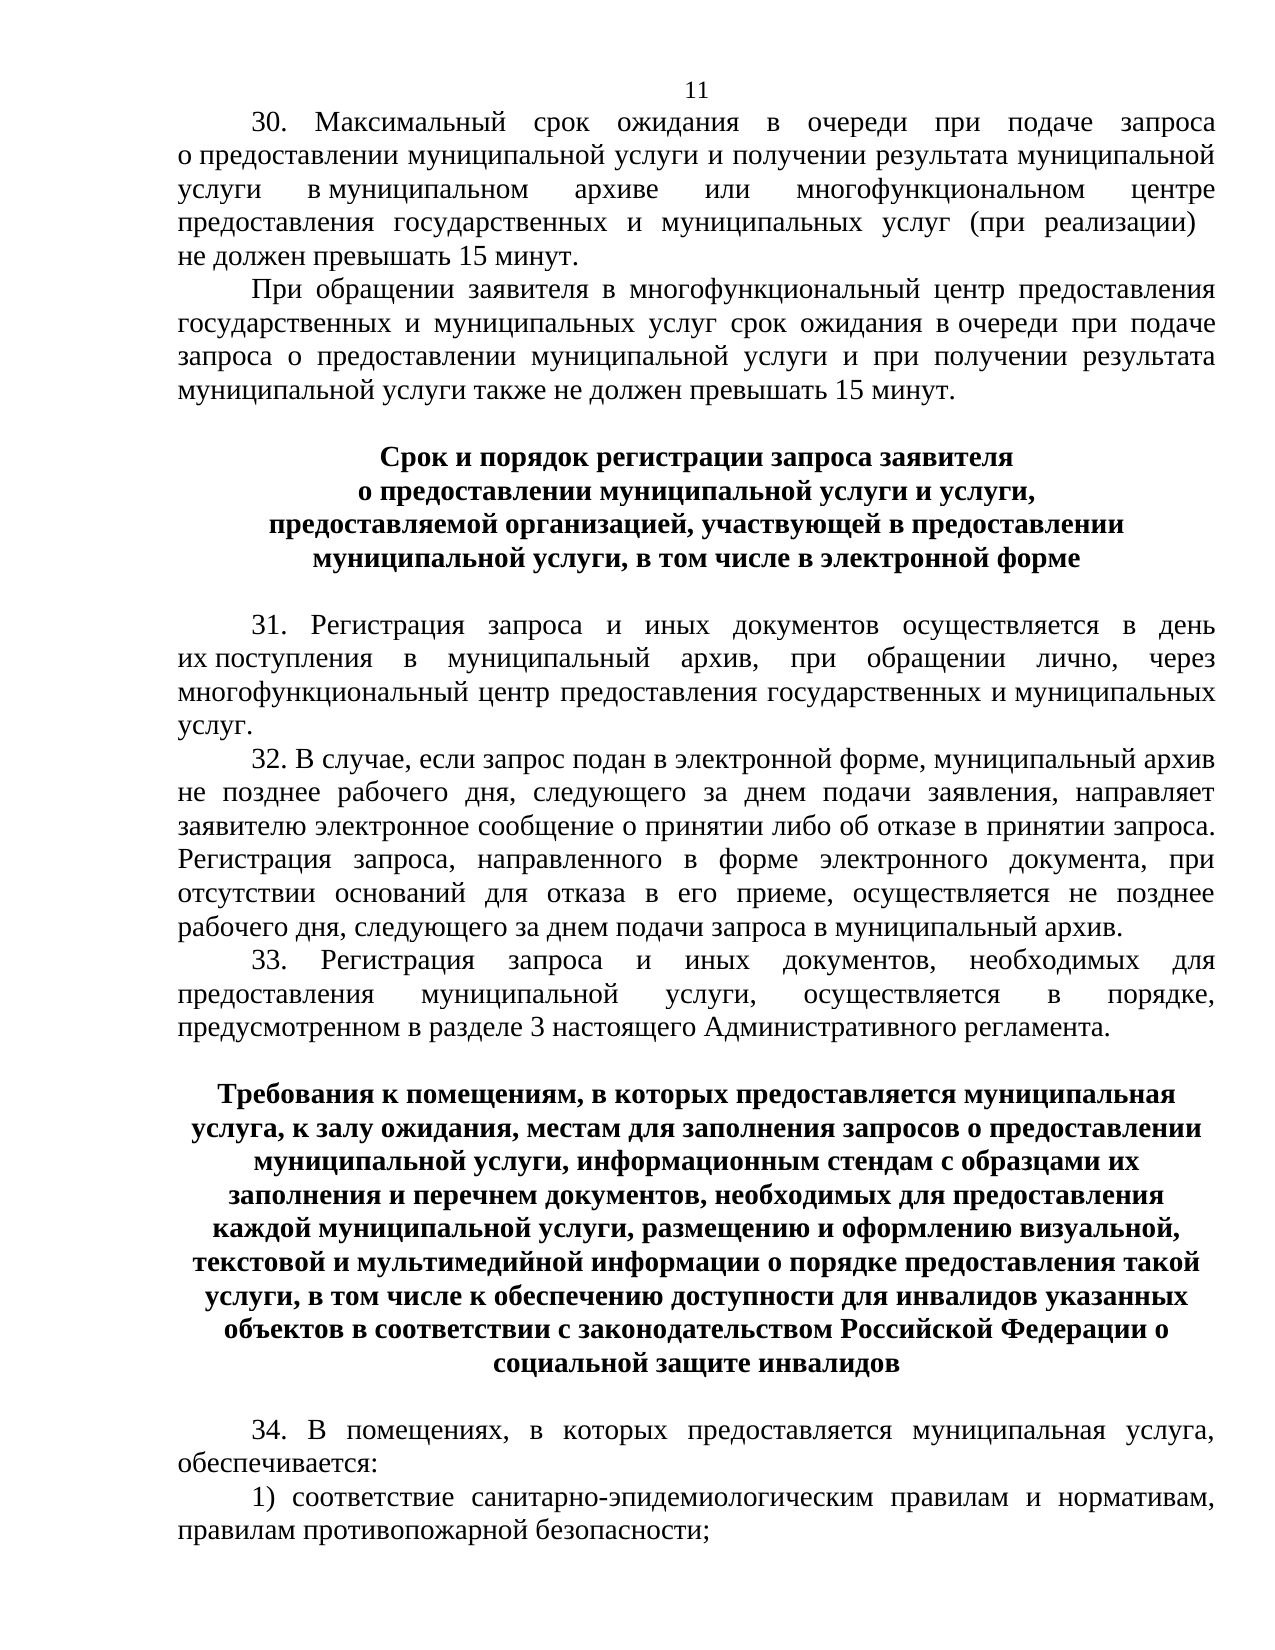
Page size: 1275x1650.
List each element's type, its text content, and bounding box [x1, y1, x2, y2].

text муниципальной услуги, в том числе в электронной форме [177, 540, 1216, 573]
text 33. Регистрация запроса и иных документов, необходимых для предоставления муниципальной услуги, осуществляется в порядке, предусмотренном в разделе 3 настоящего Административного регламента. [177, 942, 1216, 1043]
text Срок и порядок регистрации запроса заявителя [177, 439, 1216, 473]
text 30. Максимальный срок ожидания в очереди при подаче запроса о предоставлении муниципальной услуги и получении результата муниципальной услуги в муниципальном архиве или многофункциональном центре предоставления государственных и муниципальных услуг (при реализации) не должен превышать 15 минут. [177, 104, 1216, 271]
text При обращении заявителя в многофункциональный центр предоставления государственных и муниципальных услуг срок ожидания в очереди при подаче запроса о предоставлении муниципальной услуги и при получении результата муниципальной услуги также не должен превышать 15 минут. [177, 271, 1216, 406]
text 31. Регистрация запроса и иных документов осуществляется в день их поступления в муниципальный архив, при обращении лично, через многофункциональный центр предоставления государственных и муниципальных услуг. [177, 607, 1216, 741]
text Требования к помещениям, в которых предоставляется муниципальная услуга, к залу ожидания, местам для заполнения запросов о предоставлении муниципальной услуги, информационным стендам с образцами их заполнения и перечнем документов, необходимых для предоставления каждой муниципальной услуги, размещению и оформлению визуальной, текстовой и мультимедийной информации о порядке предоставления такой услуги, в том числе к обеспечению доступности для инвалидов указанных объектов в соответствии с законодательством Российской Федерации о социальной защите инвалидов [177, 1076, 1216, 1378]
text о предоставлении муниципальной услуги и услуги, [177, 473, 1216, 506]
text 34. В помещениях, в которых предоставляется муниципальная услуга, обеспечивается: [177, 1412, 1216, 1479]
text 1) соответствие санитарно-эпидемиологическим правилам и нормативам, правилам противопожарной безопасности; [177, 1479, 1216, 1546]
text предоставляемой организацией, участвующей в предоставлении [177, 506, 1216, 540]
text 32. В случае, если запрос подан в электронной форме, муниципальный архив не позднее рабочего дня, следующего за днем подачи заявления, направляет заявителю электронное сообщение о принятии либо об отказе в принятии запроса. Регистрация запроса, направленного в форме электронного документа, при отсутствии оснований для отказа в его приеме, осуществляется не позднее рабочего дня, следующего за днем подачи запроса в муниципальный архив. [177, 741, 1216, 942]
